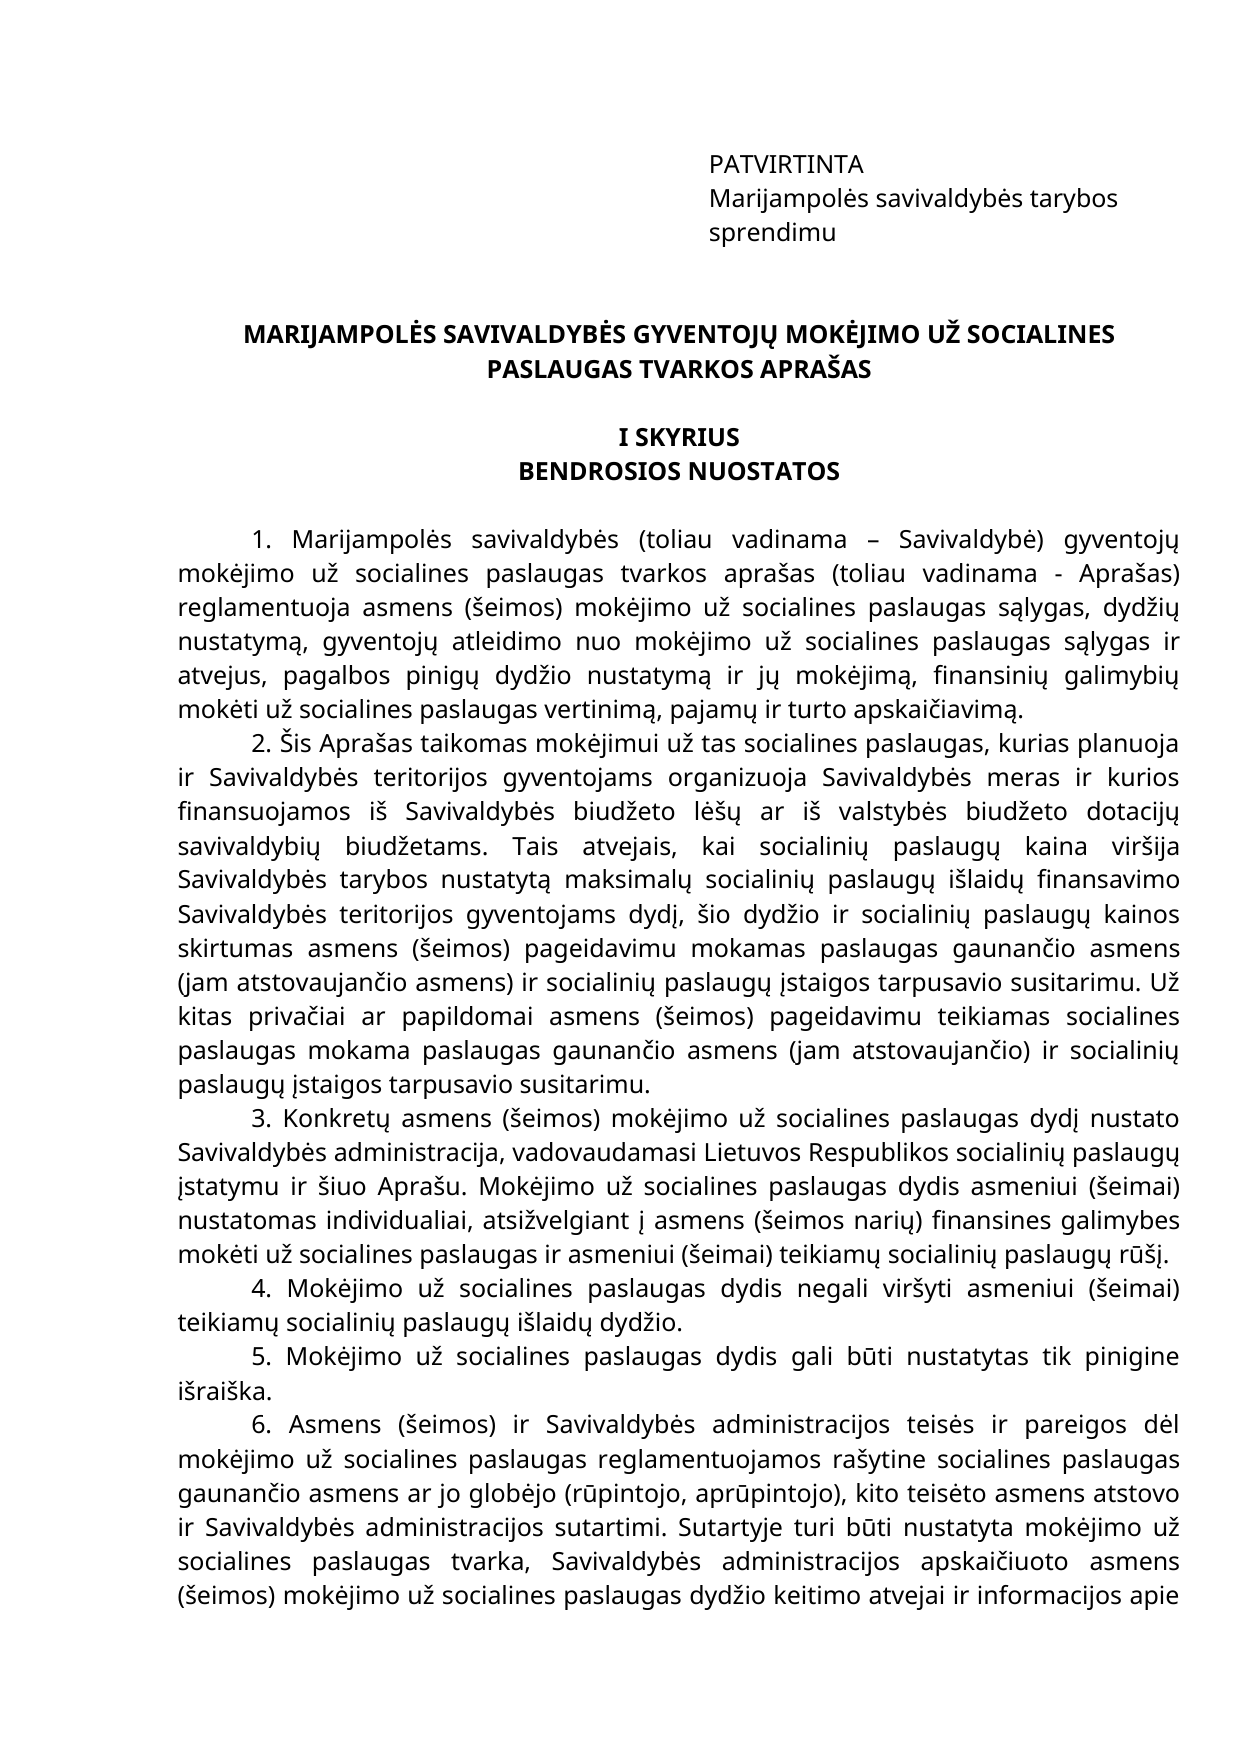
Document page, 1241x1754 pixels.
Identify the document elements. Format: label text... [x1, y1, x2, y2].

text MARIJAMPOLĖS SAVIVALDYBĖS GYVENTOJŲ MOKĖJIMO UŽ SOCIALINES PASLAUGAS TVARKOS APRAŠAS [177, 317, 1181, 385]
text 4. Mokėjimo už socialines paslaugas dydis negali viršyti asmeniui (šeimai) teikiamų socialinių paslaugų išlaidų dydžio. [177, 1271, 1181, 1339]
text Marijampolės savivaldybės tarybos sprendimu [709, 181, 1181, 249]
text I SKYRIUS [177, 419, 1181, 453]
text BENDROSIOS NUOSTATOS [177, 453, 1181, 487]
text 2. Šis Aprašas taikomas mokėjimui už tas socialines paslaugas, kurias planuoja ir Savivaldybės teritorijos gyventojams organizuoja Savivaldybės meras ir kurios finansuojamos iš Savivaldybės biudžeto lėšų ar iš valstybės biudžeto dotacijų savivaldybių biudžetams. Tais atvejais, kai socialinių paslaugų kaina viršija Savivaldybės tarybos nustatytą maksimalų socialinių paslaugų išlaidų finansavimo Savivaldybės teritorijos gyventojams dydį, šio dydžio ir socialinių paslaugų kainos skirtumas asmens (šeimos) pageidavimu mokamas paslaugas gaunančio asmens (jam atstovaujančio asmens) ir socialinių paslaugų įstaigos tarpusavio susitarimu. Už kitas privačiai ar papildomai asmens (šeimos) pageidavimu teikiamas socialines paslaugas mokama paslaugas gaunančio asmens (jam atstovaujančio) ir socialinių paslaugų įstaigos tarpusavio susitarimu. [177, 726, 1181, 1101]
text PATVIRTINTA [709, 147, 1181, 181]
text 6. Asmens (šeimos) ir Savivaldybės administracijos teisės ir pareigos dėl mokėjimo už socialines paslaugas reglamentuojamos rašytine socialines paslaugas gaunančio asmens ar jo globėjo (rūpintojo, aprūpintojo), kito teisėto asmens atstovo ir Savivaldybės administracijos sutartimi. Sutartyje turi būti nustatyta mokėjimo už socialines paslaugas tvarka, Savivaldybės administracijos apskaičiuoto asmens (šeimos) mokėjimo už socialines paslaugas dydžio keitimo atvejai ir informacijos apie [177, 1407, 1181, 1612]
text 1. Marijampolės savivaldybės (toliau vadinama – Savivaldybė) gyventojų mokėjimo už socialines paslaugas tvarkos aprašas (toliau vadinama - Aprašas) reglamentuoja asmens (šeimos) mokėjimo už socialines paslaugas sąlygas, dydžių nustatymą, gyventojų atleidimo nuo mokėjimo už socialines paslaugas sąlygas ir atvejus, pagalbos pinigų dydžio nustatymą ir jų mokėjimą, finansinių galimybių mokėti už socialines paslaugas vertinimą, pajamų ir turto apskaičiavimą. [177, 522, 1181, 726]
text 3. Konkretų asmens (šeimos) mokėjimo už socialines paslaugas dydį nustato Savivaldybės administracija, vadovaudamasi Lietuvos Respublikos socialinių paslaugų įstatymu ir šiuo Aprašu. Mokėjimo už socialines paslaugas dydis asmeniui (šeimai) nustatomas individualiai, atsižvelgiant į asmens (šeimos narių) finansines galimybes mokėti už socialines paslaugas ir asmeniui (šeimai) teikiamų socialinių paslaugų rūšį. [177, 1101, 1181, 1271]
text 5. Mokėjimo už socialines paslaugas dydis gali būti nustatytas tik pinigine išraiška. [177, 1339, 1181, 1407]
